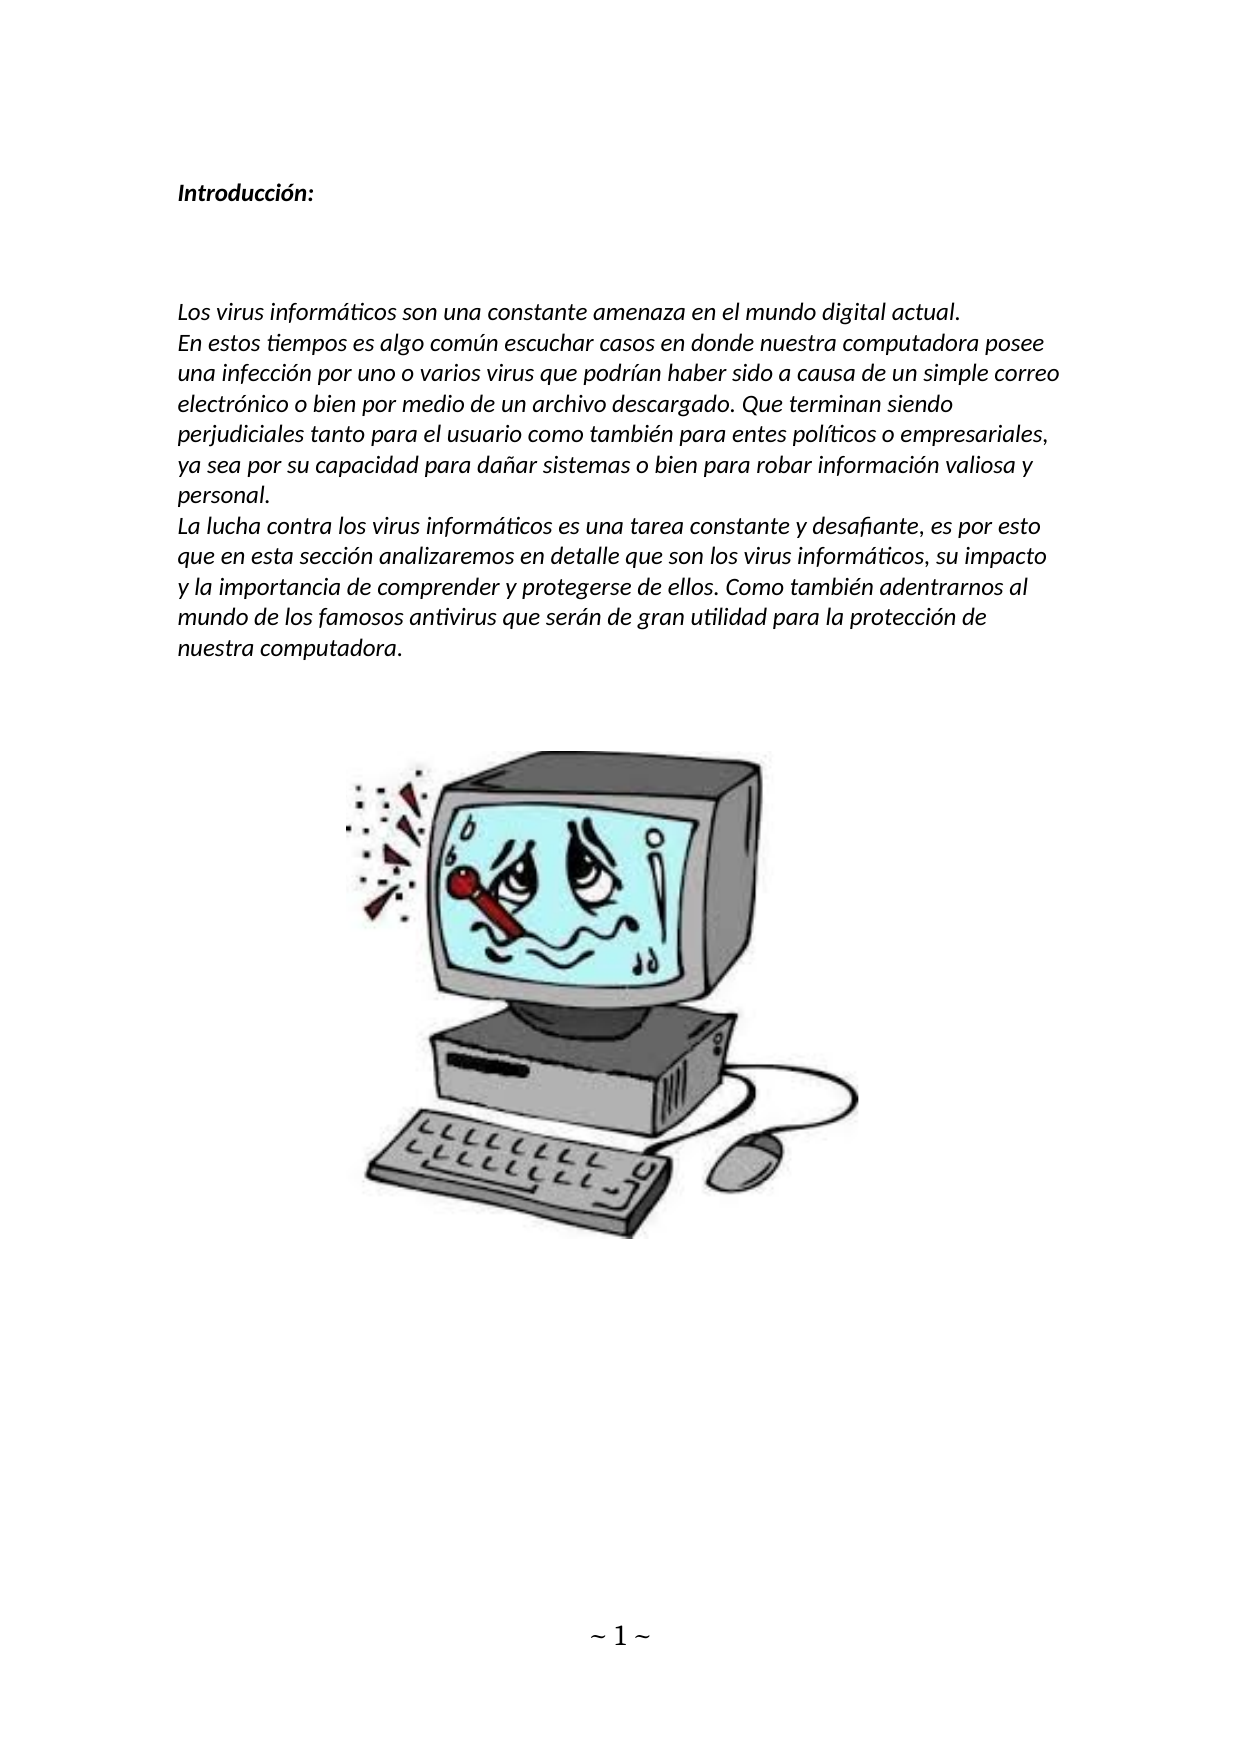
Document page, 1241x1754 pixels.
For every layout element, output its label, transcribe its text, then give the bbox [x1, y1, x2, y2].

text Introducción: [177, 177, 1063, 207]
picture [346, 751, 859, 1239]
text Los virus informáticos son una constante amenaza en el mundo digital actual. En estos tiempos es algo común escuchar casos en donde nuestra computadora posee una infección por uno o varios virus que podrían haber sido a causa de un simple correo electrónico o bien por medio de un archivo descargado. Que terminan siendo perjudiciales tanto para el usuario como también para entes políticos o empresariales, ya sea por su capacidad para dañar sistemas o bien para robar información valiosa y personal. La lucha contra los virus informáticos es una tarea constante y desafiante, es por esto que en esta sección analizaremos en detalle que son los virus informáticos, su impacto y la importancia de comprender y protegerse de ellos. Como también adentrarnos al mundo de los famosos antivirus que serán de gran utilidad para la protección de nuestra computadora. [177, 296, 1063, 662]
